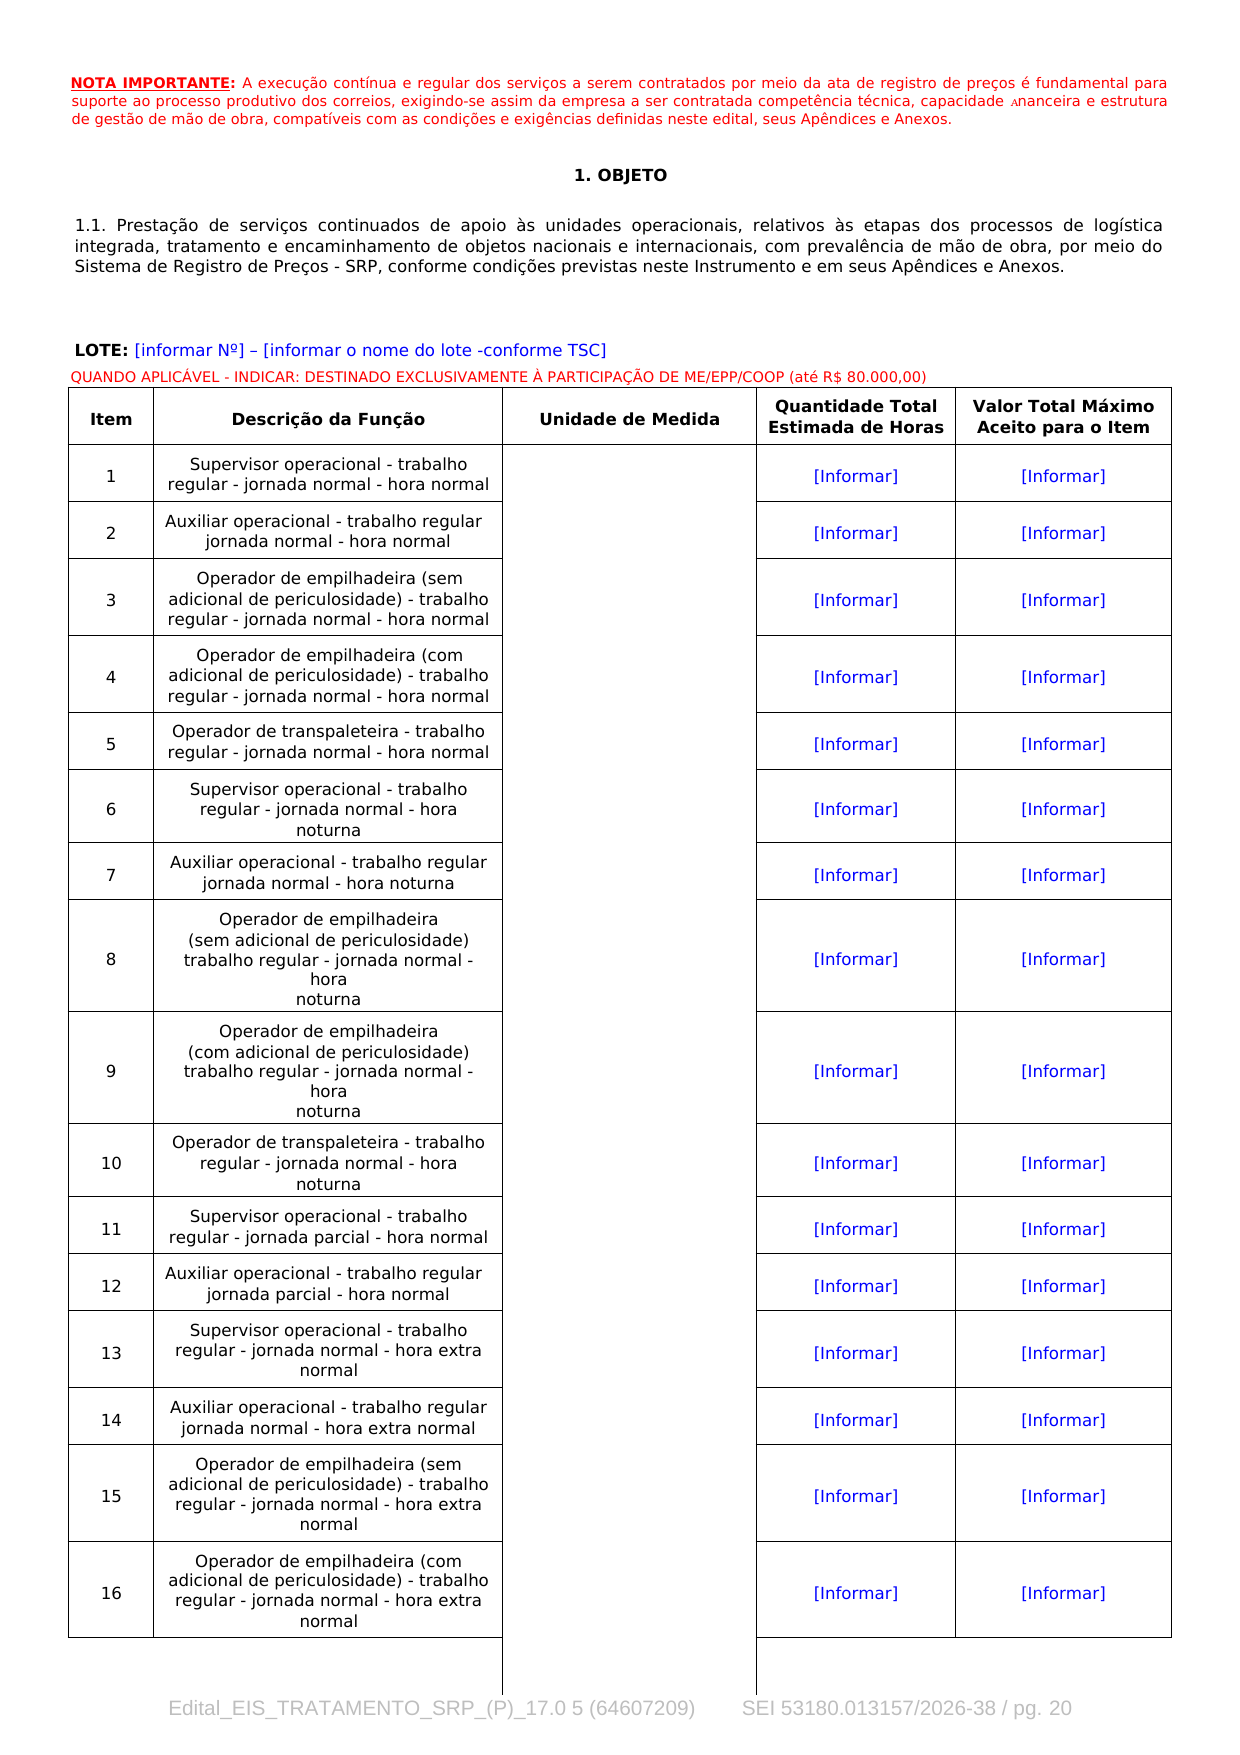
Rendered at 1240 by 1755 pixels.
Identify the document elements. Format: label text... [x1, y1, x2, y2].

table_cell 4 [69, 636, 153, 712]
table_cell [Informar] [757, 559, 955, 635]
table_cell Auxiliar operacional - trabalho regular jornada parcial - hora normal [154, 1254, 502, 1310]
table_cell Operador de empilhadeira (sem adicional de periculosidade) - trabalho regular - jornada normal - hora extra normal [154, 1445, 502, 1541]
table_cell [503, 445, 756, 1694]
table_header Quantidade Total Estimada de Horas [757, 388, 955, 444]
text NOTA IMPORTANTE: A execução contínua e regular dos serviços a serem contratados por meio da ata de registro de preços é fundamental para suporte ao processo produtivo dos correios, exigindo-se assim da empresa a ser contratada competência técnica, capacidade nanceira e estrutura de gestão de mão de obra, compatíveis com as condições e exigências definidas neste edital, seus Apêndices e Anexos. [70, 75, 1169, 128]
table_cell [Informar] [956, 1445, 1171, 1541]
table_cell Supervisor operacional - trabalho regular - jornada normal - hora extra normal [154, 1311, 502, 1387]
table_cell [Informar] [757, 445, 955, 501]
table_cell 16 [69, 1542, 153, 1637]
table_cell [Informar] [956, 1311, 1171, 1387]
table_cell [Informar] [757, 843, 955, 899]
table_cell [Informar] [757, 502, 955, 558]
table_cell Operador de empilhadeira (sem adicional de periculosidade) trabalho regular - jornada normal - hora noturna [154, 900, 502, 1011]
table_header Descrição da Função [154, 388, 502, 444]
table_cell 11 [69, 1197, 153, 1253]
table_cell Operador de empilhadeira (com adicional de periculosidade) - trabalho regular - jornada normal - hora normal [154, 636, 502, 712]
table_cell 8 [69, 900, 153, 1011]
table_cell [Informar] [757, 1012, 955, 1123]
text LOTE: [informar Nº] – [informar o nome do lote -conforme TSC] [74, 340, 1166, 360]
table_cell Operador de empilhadeira (com adicional de periculosidade) - trabalho regular - jornada normal - hora extra normal [154, 1542, 502, 1637]
table_cell [Informar] [956, 843, 1171, 899]
table_cell [Informar] [956, 445, 1171, 501]
text QUANDO APLICÁVEL - INDICAR: DESTINADO EXCLUSIVAMENTE À PARTICIPAÇÃO DE ME/EPP/COOP (até R$ 80.000,00) [70, 368, 1169, 385]
table_cell [Informar] [757, 1542, 955, 1637]
table_cell [Informar] [757, 713, 955, 769]
table_cell Supervisor operacional - trabalho regular - jornada parcial - hora normal [154, 1197, 502, 1253]
table_cell Operador de transpaleteira - trabalho regular - jornada normal - hora noturna [154, 1124, 502, 1196]
table_cell 5 [69, 713, 153, 769]
table_cell [Informar] [757, 900, 955, 1011]
table_cell [Informar] [956, 1254, 1171, 1310]
table_cell [Informar] [956, 770, 1171, 842]
table_cell 9 [69, 1012, 153, 1123]
table_cell Operador de empilhadeira (sem adicional de periculosidade) - trabalho regular - jornada normal - hora normal [154, 559, 502, 635]
table_cell [Informar] [757, 636, 955, 712]
table_cell [Informar] [956, 1124, 1171, 1196]
table_cell 1 [69, 445, 153, 501]
table_cell 7 [69, 843, 153, 899]
table_cell [68, 1638, 502, 1694]
table_cell [Informar] [956, 559, 1171, 635]
table_cell 6 [69, 770, 153, 842]
table_cell 14 [69, 1388, 153, 1444]
table_cell [Informar] [757, 1197, 955, 1253]
table_cell [Informar] [956, 900, 1171, 1011]
table_cell Auxiliar operacional - trabalho regular jornada normal - hora extra normal [154, 1388, 502, 1444]
table_header Item [69, 388, 153, 444]
table_cell Operador de transpaleteira - trabalho regular - jornada normal - hora normal [154, 713, 502, 769]
table_cell 15 [69, 1445, 153, 1541]
table_cell [Informar] [956, 1012, 1171, 1123]
table_cell 12 [69, 1254, 153, 1310]
table_cell Supervisor operacional - trabalho regular - jornada normal - hora normal [154, 445, 502, 501]
table_cell [Informar] [757, 1445, 955, 1541]
table_cell [Informar] [956, 636, 1171, 712]
table_cell [Informar] [757, 1124, 955, 1196]
table_header Valor Total Máximo Aceito para o Item [956, 388, 1171, 444]
table_cell [Informar] [956, 1542, 1171, 1637]
text 1.1. Prestação de serviços continuados de apoio às unidades operacionais, relativos às etapas dos processos de logística integrada, tratamento e encaminhamento de objetos nacionais e internacionais, com prevalência de mão de obra, por meio do Sistema de Registro de Preços - SRP, conforme condições previstas neste Instrumento e em seus Apêndices e Anexos. [74, 216, 1164, 276]
table_cell [Informar] [956, 1197, 1171, 1253]
table_cell [Informar] [757, 1388, 955, 1444]
table_cell 10 [69, 1124, 153, 1196]
table_cell [Informar] [956, 713, 1171, 769]
table_cell Supervisor operacional - trabalho regular - jornada normal - hora noturna [154, 770, 502, 842]
table_cell Operador de empilhadeira (com adicional de periculosidade) trabalho regular - jornada normal - hora noturna [154, 1012, 502, 1123]
table_cell Auxiliar operacional - trabalho regular jornada normal - hora normal [154, 502, 502, 558]
table_cell [Informar] [956, 1388, 1171, 1444]
table_cell 13 [69, 1311, 153, 1387]
table_cell 2 [69, 502, 153, 558]
table_header Unidade de Medida [503, 388, 756, 444]
table_cell [Informar] [757, 1254, 955, 1310]
table_cell [757, 1638, 1171, 1694]
table_cell [Informar] [757, 770, 955, 842]
table_cell 3 [69, 559, 153, 635]
table_cell [Informar] [956, 502, 1171, 558]
table_cell [Informar] [757, 1311, 955, 1387]
table_cell Auxiliar operacional - trabalho regular jornada normal - hora noturna [154, 843, 502, 899]
subtitle 1. OBJETO [76, 166, 1164, 185]
